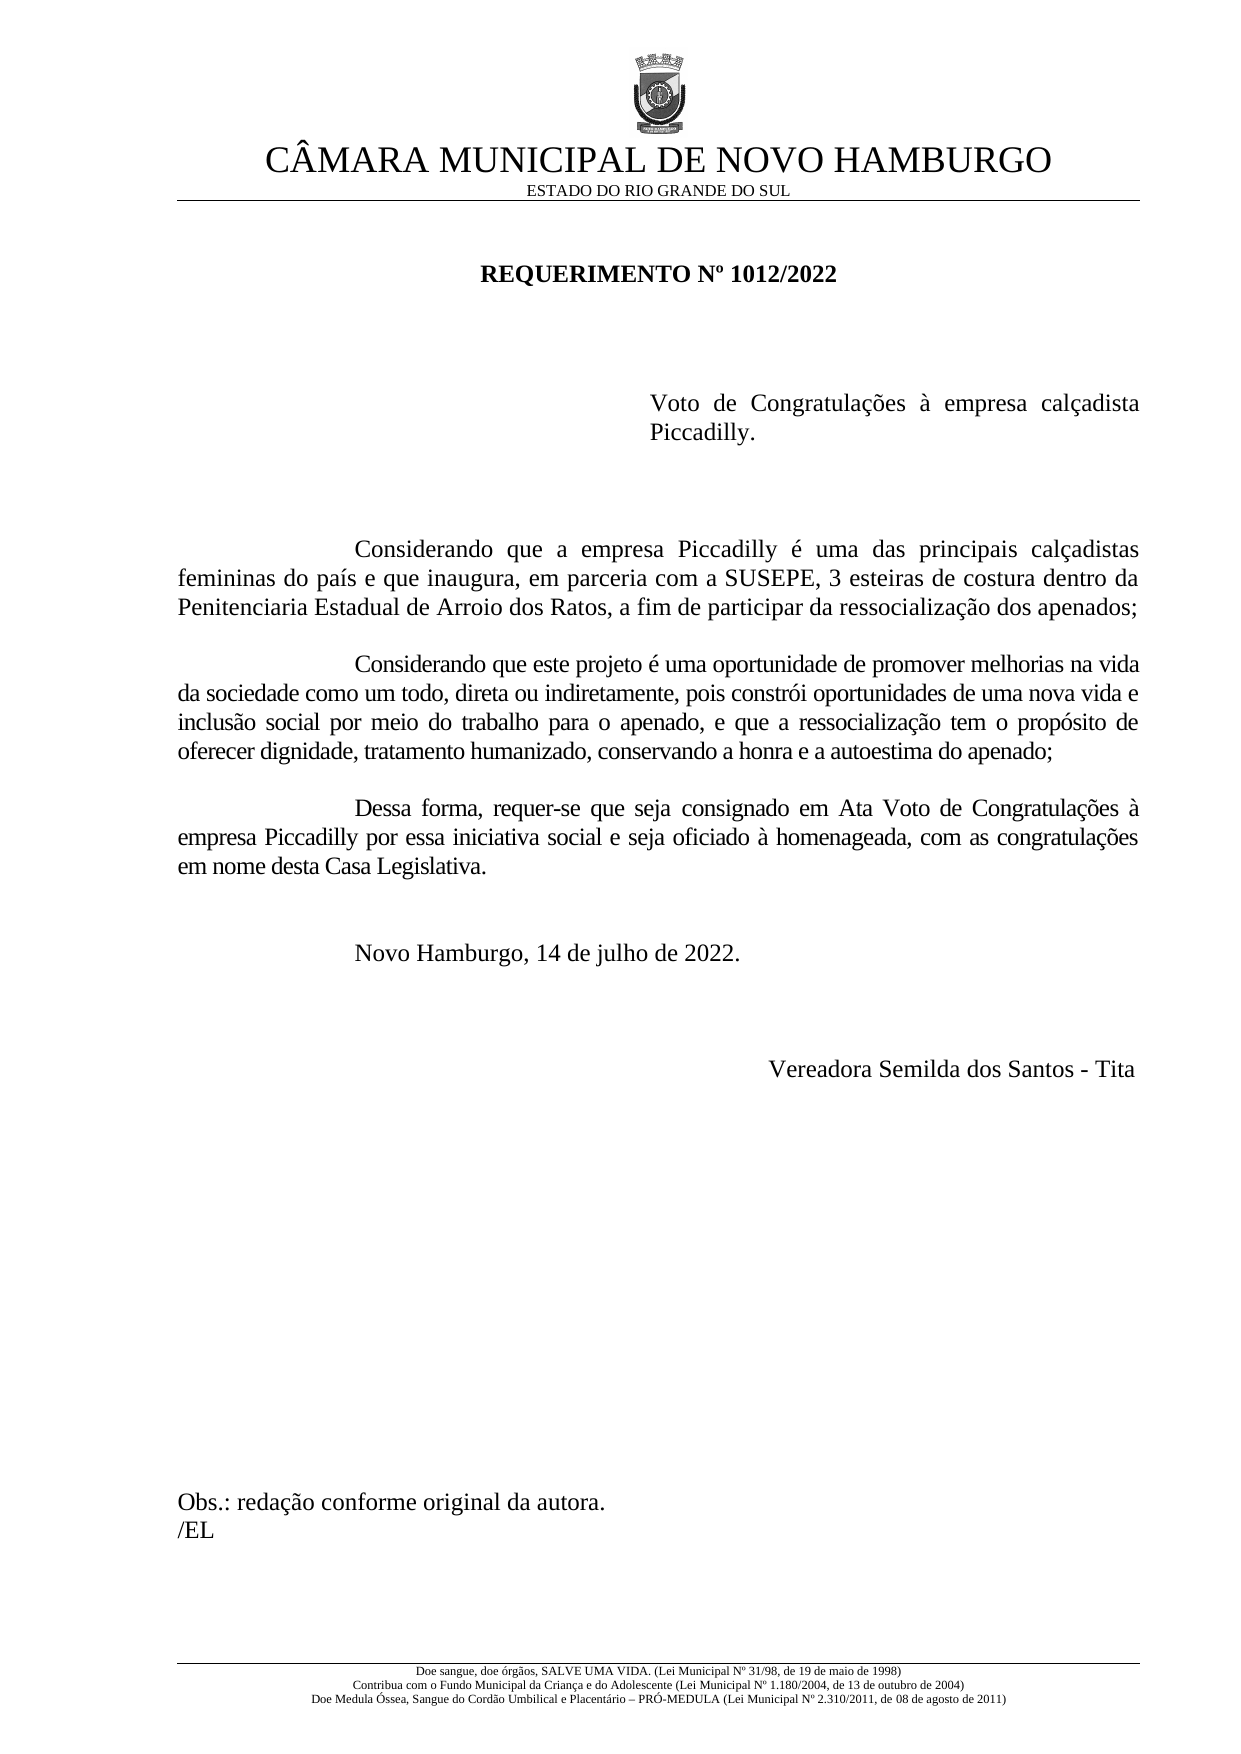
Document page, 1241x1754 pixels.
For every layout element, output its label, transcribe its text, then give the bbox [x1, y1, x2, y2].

title REQUERIMENTO Nº 1012/2022 [177, 259, 1140, 287]
text Novo Hamburgo, 14 de julho de 2022. [177, 938, 1140, 966]
text /EL [177, 1516, 1140, 1544]
text Vereadora Semilda dos Santos - Tita [177, 1054, 1140, 1083]
text Voto de Congratulações à empresa calçadista Piccadilly. [649, 388, 1140, 446]
text Obs.: redação conforme original da autora. [177, 1487, 1140, 1516]
text Dessa forma, requer-se que seja consignado em Ata Voto de Congratulações à empresa Piccadilly por essa iniciativa social e seja oficiado à homenageada, com as congratulações em nome desta Casa Legislativa. [177, 793, 1140, 879]
text Considerando que a empresa Piccadilly é uma das principais calçadistas femininas do país e que inaugura, em parceria com a SUSEPE, 3 esteiras de costura dentro da Penitenciaria Estadual de Arroio dos Ratos, a fim de participar da ressocialização dos apenados; [177, 534, 1140, 621]
text Considerando que este projeto é uma oportunidade de promover melhorias na vida da sociedade como um todo, direta ou indiretamente, pois constrói oportunidades de uma nova vida e inclusão social por meio do trabalho para o apenado, e que a ressocialização tem o propósito de oferecer dignidade, tratamento humanizado, conservando a honra e a autoestima do apenado; [177, 649, 1140, 764]
